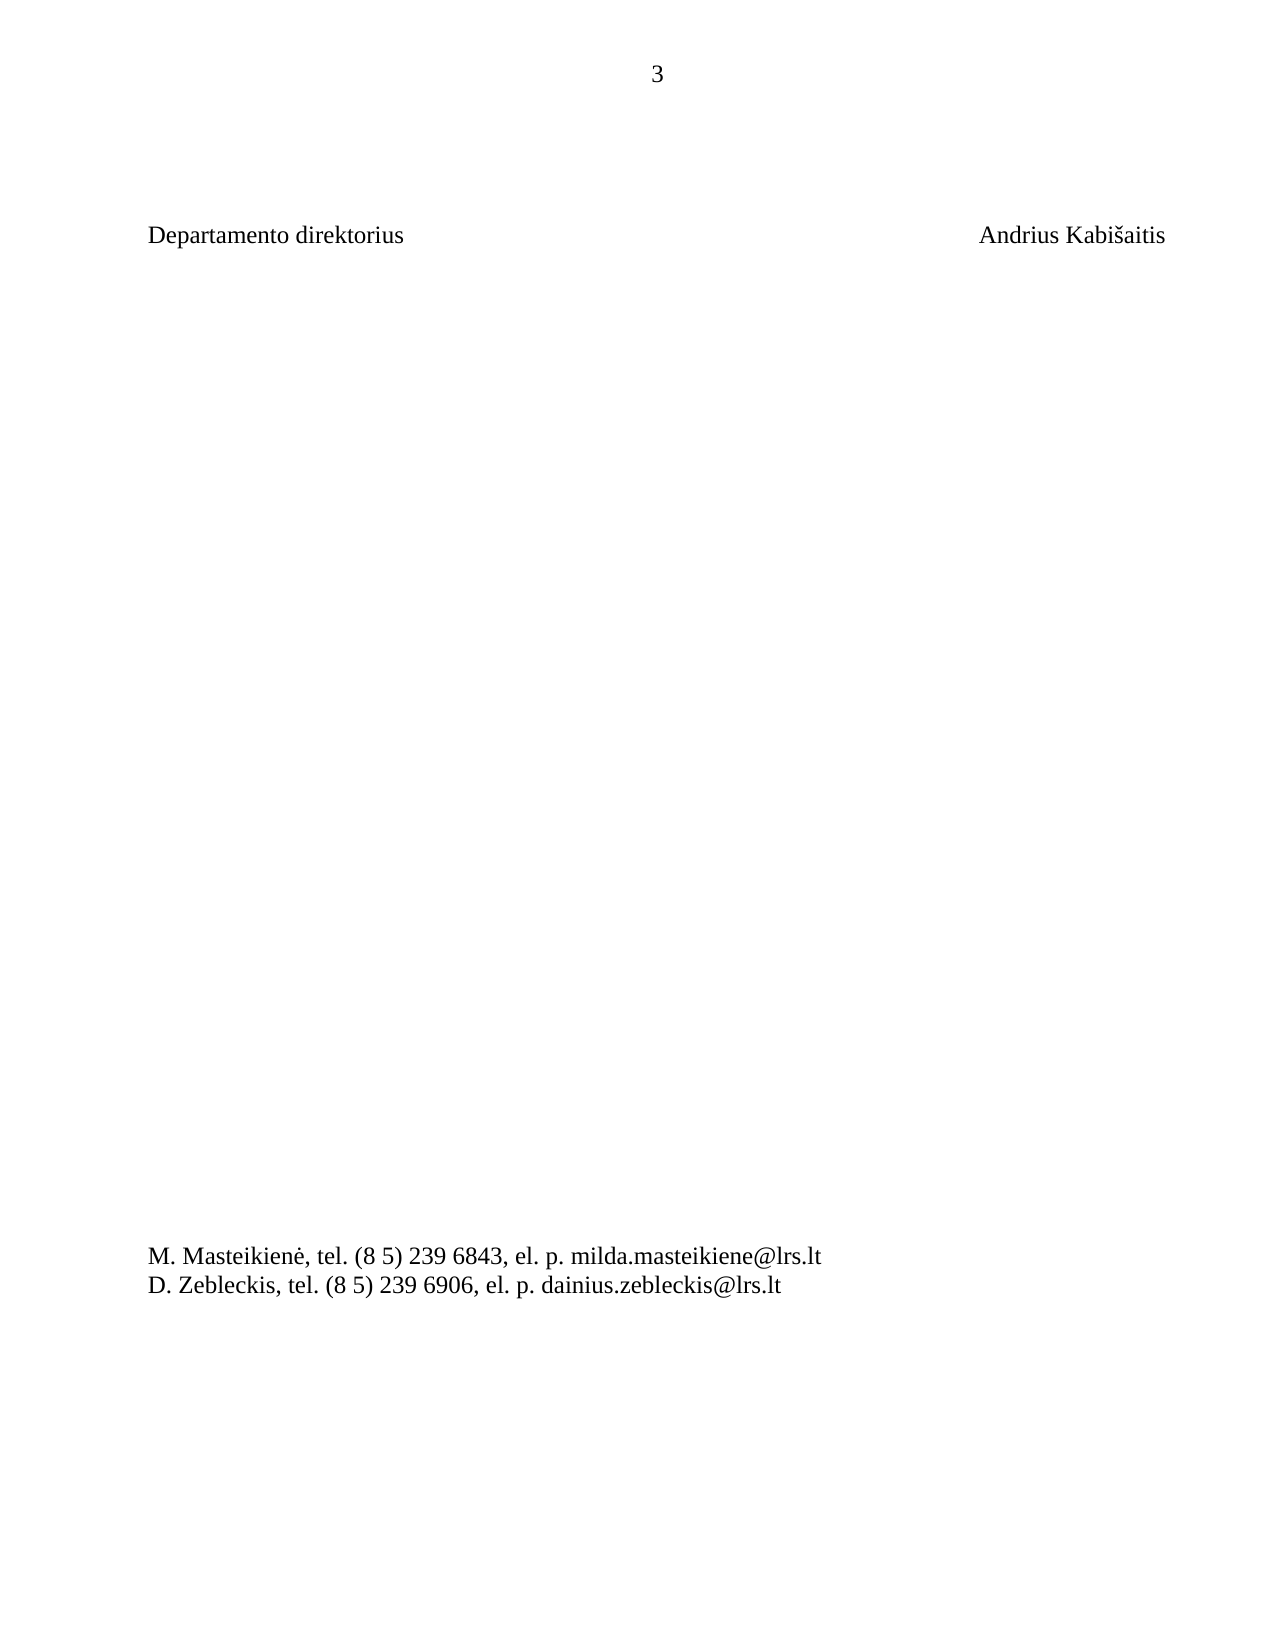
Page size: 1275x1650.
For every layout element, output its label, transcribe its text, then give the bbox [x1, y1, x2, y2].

text Departamento direktorius Andrius Kabišaitis [148, 220, 1167, 249]
text D. Zebleckis, tel. (8 5) 239 6906, el. p. dainius.zebleckis@lrs.lt [148, 1270, 1167, 1298]
text M. Masteikienė, tel. (8 5) 239 6843, el. p. milda.masteikiene@lrs.lt [148, 1241, 1167, 1270]
